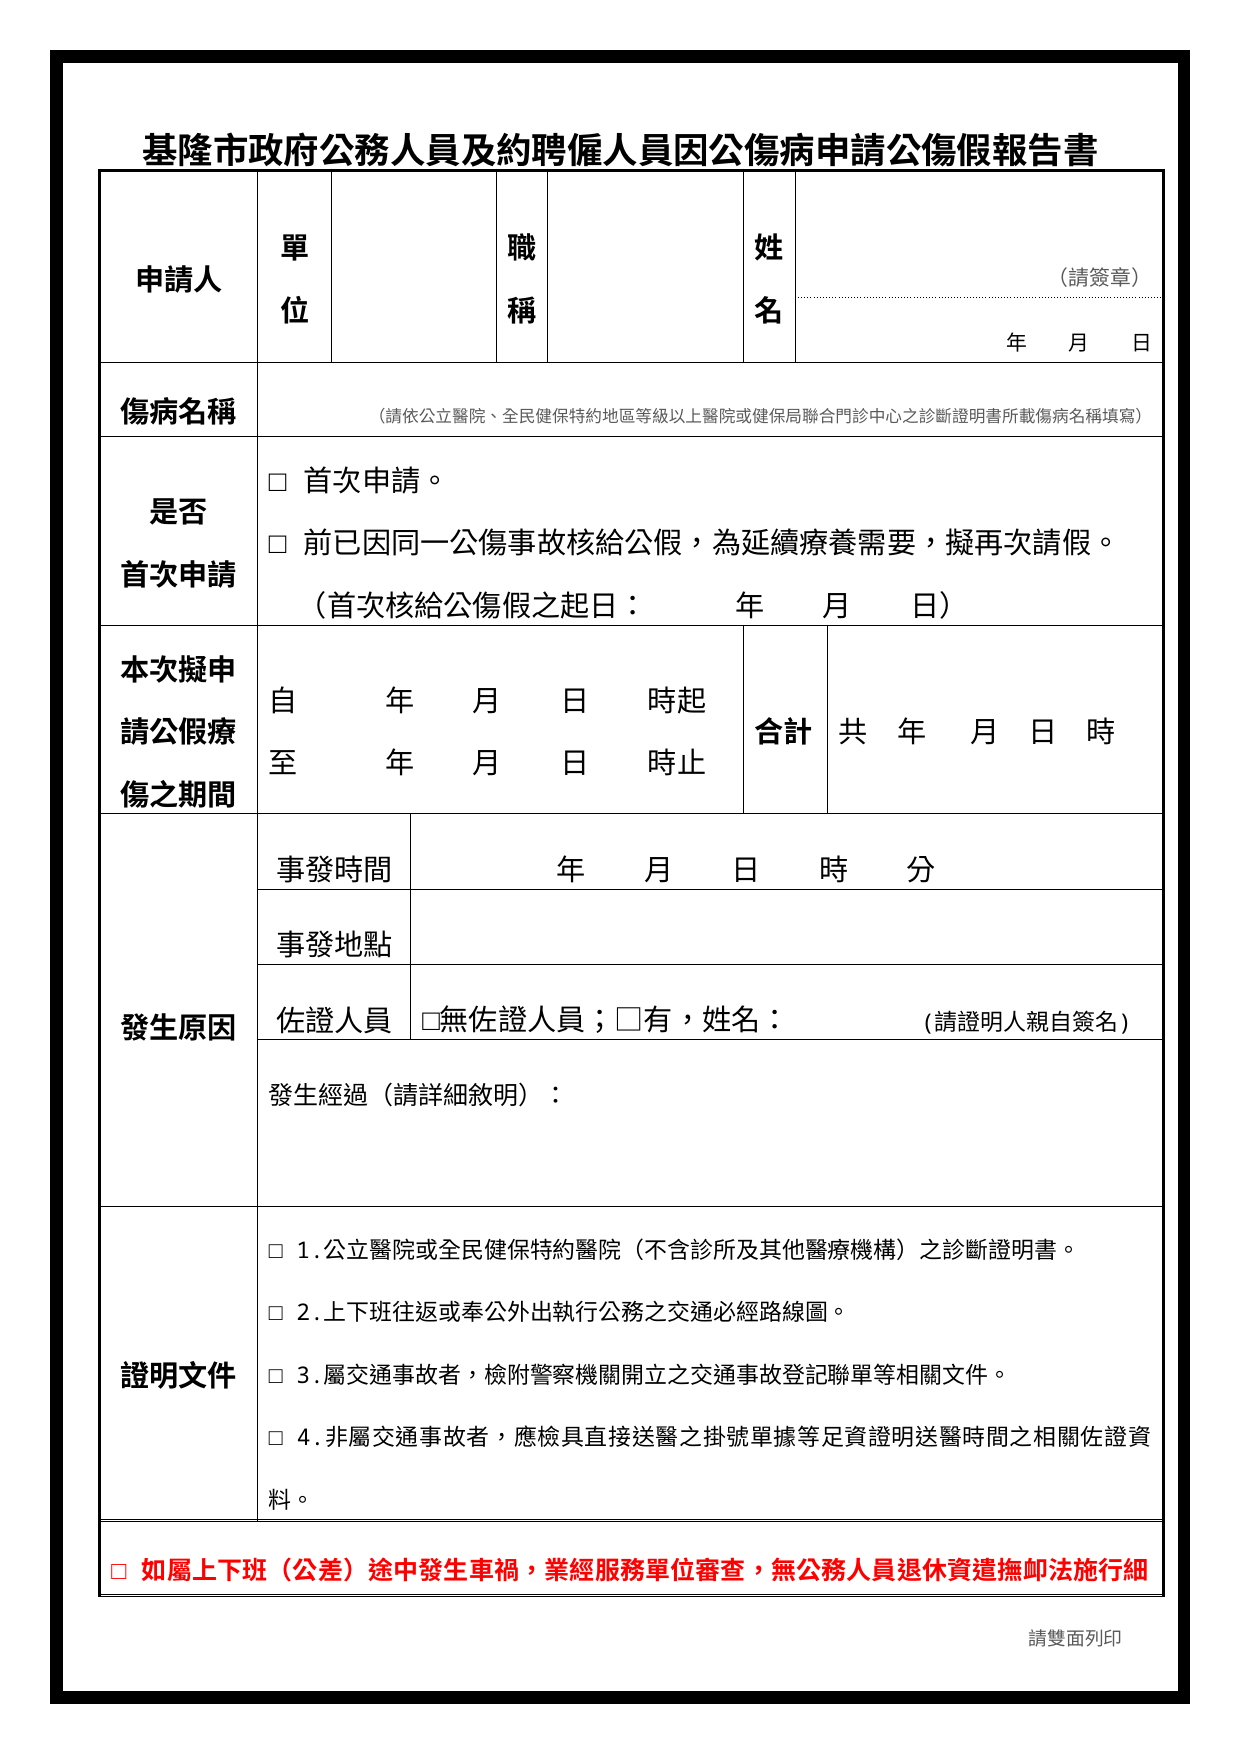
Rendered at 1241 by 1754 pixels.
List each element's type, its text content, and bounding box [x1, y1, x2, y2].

table_header （請簽章） [796, 172, 1162, 297]
table_header [548, 172, 743, 362]
table_header 申請人 [101, 172, 257, 362]
table_cell 是否 首次申請 [101, 437, 257, 624]
table_cell 傷病名稱 [101, 363, 257, 436]
table_cell □ 1.公立醫院或全民健保特約醫院（不含診所及其他醫療機構）之診斷證明書。 □ 2.上下班往返或奉公外出執行公務之交通必經路線圖。 □ 3.屬交通事故者，檢附警察機關開立之交通事故登記聯單等相關文件。 □ 4.非屬交通事故者，應檢具直接送醫之掛號單據等足資證明送醫時間之相關佐證資料。 [258, 1207, 1162, 1519]
table_cell 發生經過（請詳細敘明）： [258, 1040, 1162, 1206]
table_header [332, 172, 496, 362]
table_cell □ 如屬上下班（公差）途中發生車禍，業經服務單位審查，無公務人員退休資遣撫卹法施行細 [101, 1522, 1162, 1593]
table_cell [411, 890, 1162, 964]
table_cell □無佐證人員；□有，姓名： (請證明人親自簽名) [411, 965, 1162, 1039]
table_cell □ 首次申請。 □ 前已因同一公傷事故核給公假，為延續療養需要，擬再次請假。 （首次核給公傷假之起日： 年 月 日） [258, 437, 1162, 624]
table_cell （請依公立醫院、全民健保特約地區等級以上醫院或健保局聯合門診中心之診斷證明書所載傷病名稱填寫） [258, 363, 1162, 436]
table_header 姓名 [744, 172, 795, 362]
text 基隆市政府公務人員及約聘僱人員因公傷病申請公傷假報告書 [118, 106, 1122, 168]
table_cell 本次擬申請公假療傷之期間 [101, 626, 257, 813]
table_cell 事發地點 [258, 890, 410, 964]
table_cell 發生原因 [101, 814, 257, 1206]
table_cell 佐證人員 [258, 965, 410, 1039]
table_cell 年 月 日 [796, 297, 1162, 362]
table_header 單位 [258, 172, 331, 362]
table_header 職稱 [497, 172, 547, 362]
table_cell 證明文件 [101, 1207, 257, 1519]
table_cell 年 月 日 時 分 [411, 814, 1162, 888]
table_cell 合計 [744, 626, 827, 813]
table_cell 共 年 月 日 時 [828, 626, 1162, 813]
table_cell 自 年 月 日 時起 至 年 月 日 時止 [258, 626, 743, 813]
table_cell 事發時間 [258, 814, 410, 888]
